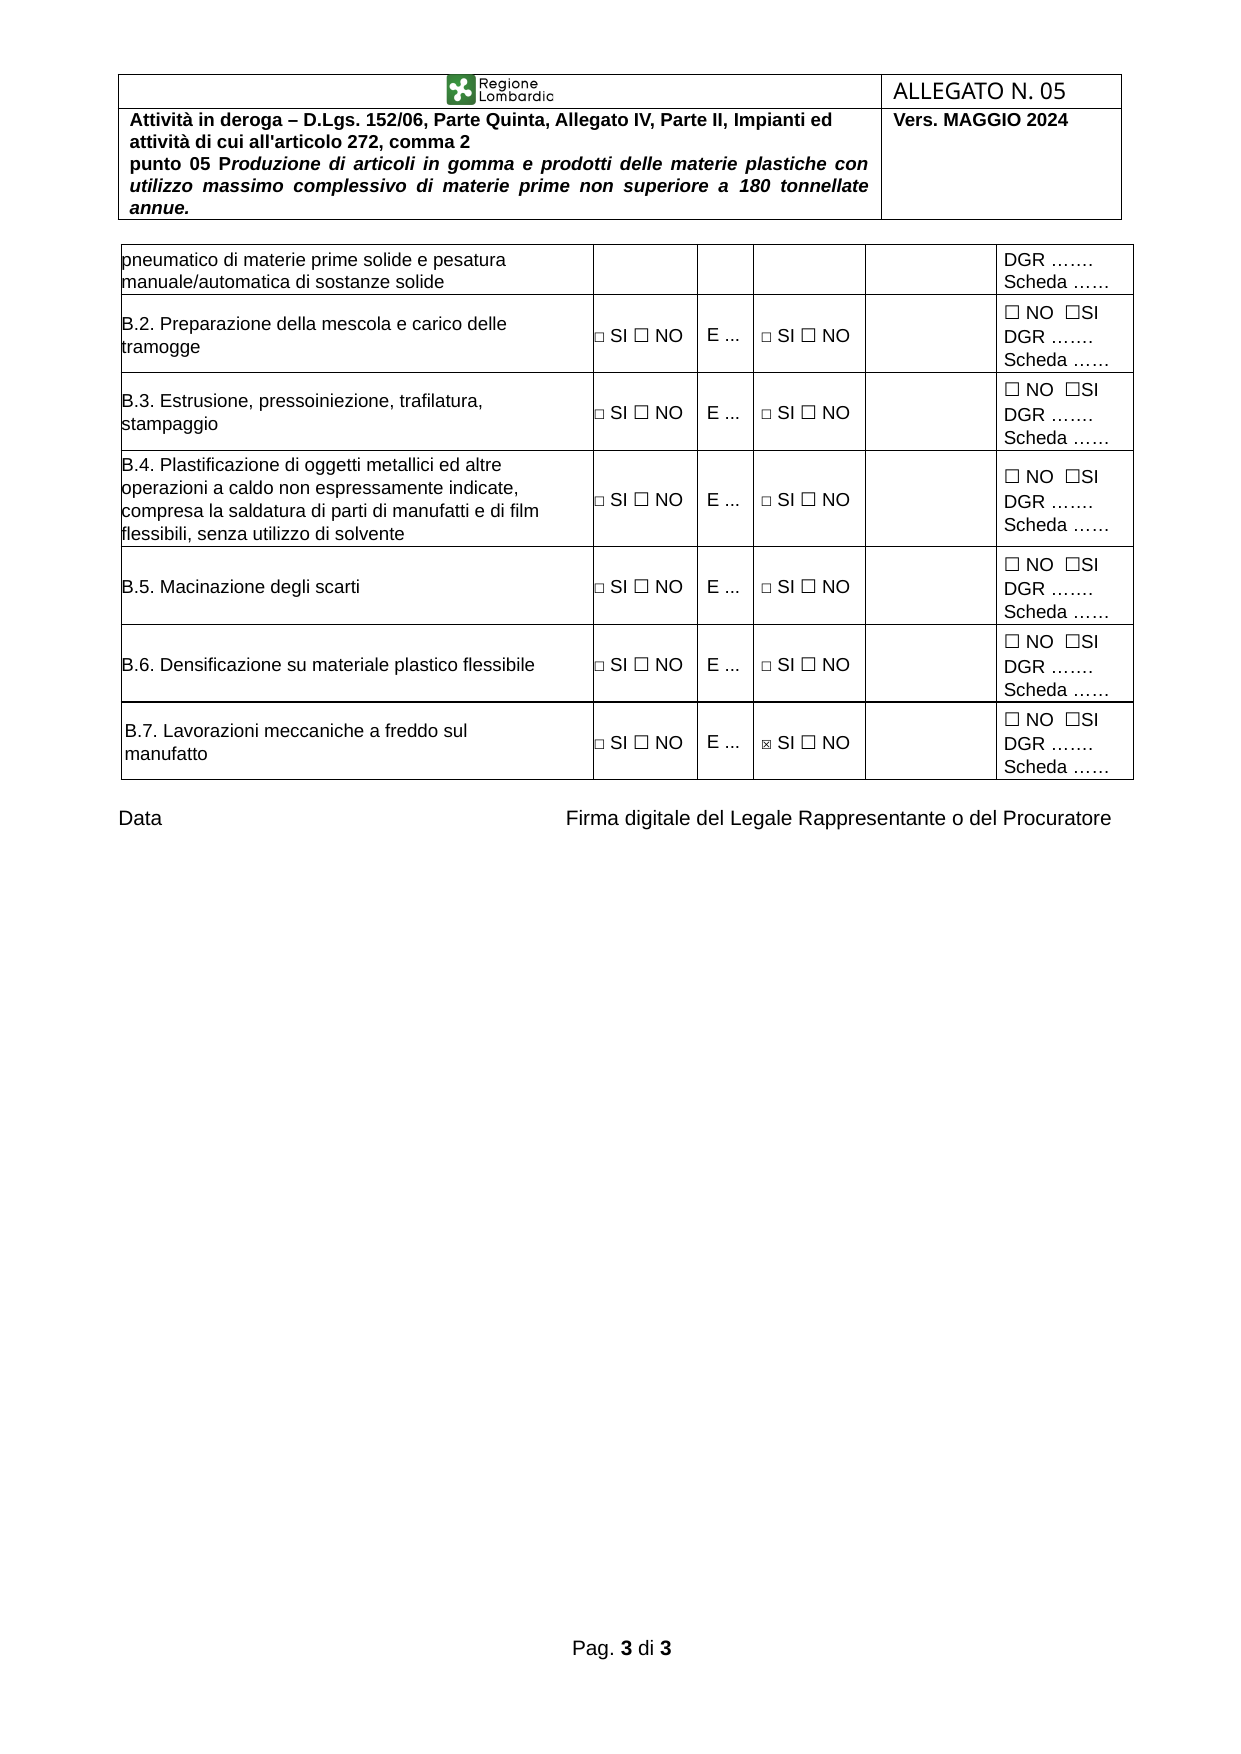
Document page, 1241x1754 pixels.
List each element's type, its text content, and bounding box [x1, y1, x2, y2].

table_cell [866, 295, 996, 372]
table_cell E ... [698, 547, 753, 624]
table_cell ☐ SI ☐ NO [594, 547, 697, 624]
table_cell B.7. Lavorazioni meccaniche a freddo sul manufatto [122, 703, 593, 779]
table_cell B.5. Macinazione degli scarti [122, 547, 593, 624]
table_cell B.2. Preparazione della mescola e carico delle tramogge [122, 295, 593, 372]
table_cell pneumatico di materie prime solide e pesatura manuale/automatica di sostanze solide [122, 245, 593, 294]
table_cell ☐ NO ☐SI DGR ……. Scheda …… [997, 547, 1133, 624]
table_cell [698, 245, 753, 294]
table_cell ☐ SI ☐ NO [754, 295, 865, 372]
table_cell ☐ SI ☐ NO [754, 625, 865, 701]
table_cell ☐ SI ☐ NO [754, 373, 865, 449]
table_cell E ... [698, 295, 753, 372]
table_cell E ... [698, 703, 753, 779]
table_cell [594, 245, 697, 294]
text Data Firma digitale del Legale Rappresentante o del Procuratore [118, 806, 1122, 830]
table_cell ☐ SI ☐ NO [754, 451, 865, 546]
table_cell E ... [698, 451, 753, 546]
table_cell [866, 547, 996, 624]
table_cell B.4. Plastificazione di oggetti metallici ed altre operazioni a caldo non espressamente indicate, compresa la saldatura di parti di manufatti e di film flessibili, senza utilizzo di solvente [122, 451, 593, 546]
table_cell [866, 625, 996, 701]
table_cell ☐ SI ☐ NO [594, 373, 697, 449]
table_cell ☒ SI ☐ NO [754, 703, 865, 779]
table_cell ☐ NO ☐SI DGR ……. Scheda …… [997, 451, 1133, 546]
table_cell [866, 703, 996, 779]
table_cell ☐ SI ☐ NO [594, 703, 697, 779]
table_cell ☐ SI ☐ NO [594, 295, 697, 372]
table_cell ☐ NO ☐SI DGR ……. Scheda …… [997, 373, 1133, 449]
table_cell ☐ NO ☐SI DGR ……. Scheda …… [997, 703, 1133, 779]
table_cell E ... [698, 373, 753, 449]
table_cell B.3. Estrusione, pressoiniezione, trafilatura, stampaggio [122, 373, 593, 449]
table_cell [754, 245, 865, 294]
table_cell [866, 373, 996, 449]
table_cell ☐ NO ☐SI DGR ……. Scheda …… [997, 625, 1133, 701]
table_cell ☐ SI ☐ NO [594, 625, 697, 701]
table_cell [866, 451, 996, 546]
table_cell DGR ……. Scheda …… [997, 245, 1133, 294]
table_cell ☐ SI ☐ NO [754, 547, 865, 624]
table_cell B.6. Densificazione su materiale plastico flessibile [122, 625, 593, 701]
table_cell E ... [698, 625, 753, 701]
table_cell ☐ SI ☐ NO [594, 451, 697, 546]
table_cell [866, 245, 996, 294]
table_cell ☐ NO ☐SI DGR ……. Scheda …… [997, 295, 1133, 372]
